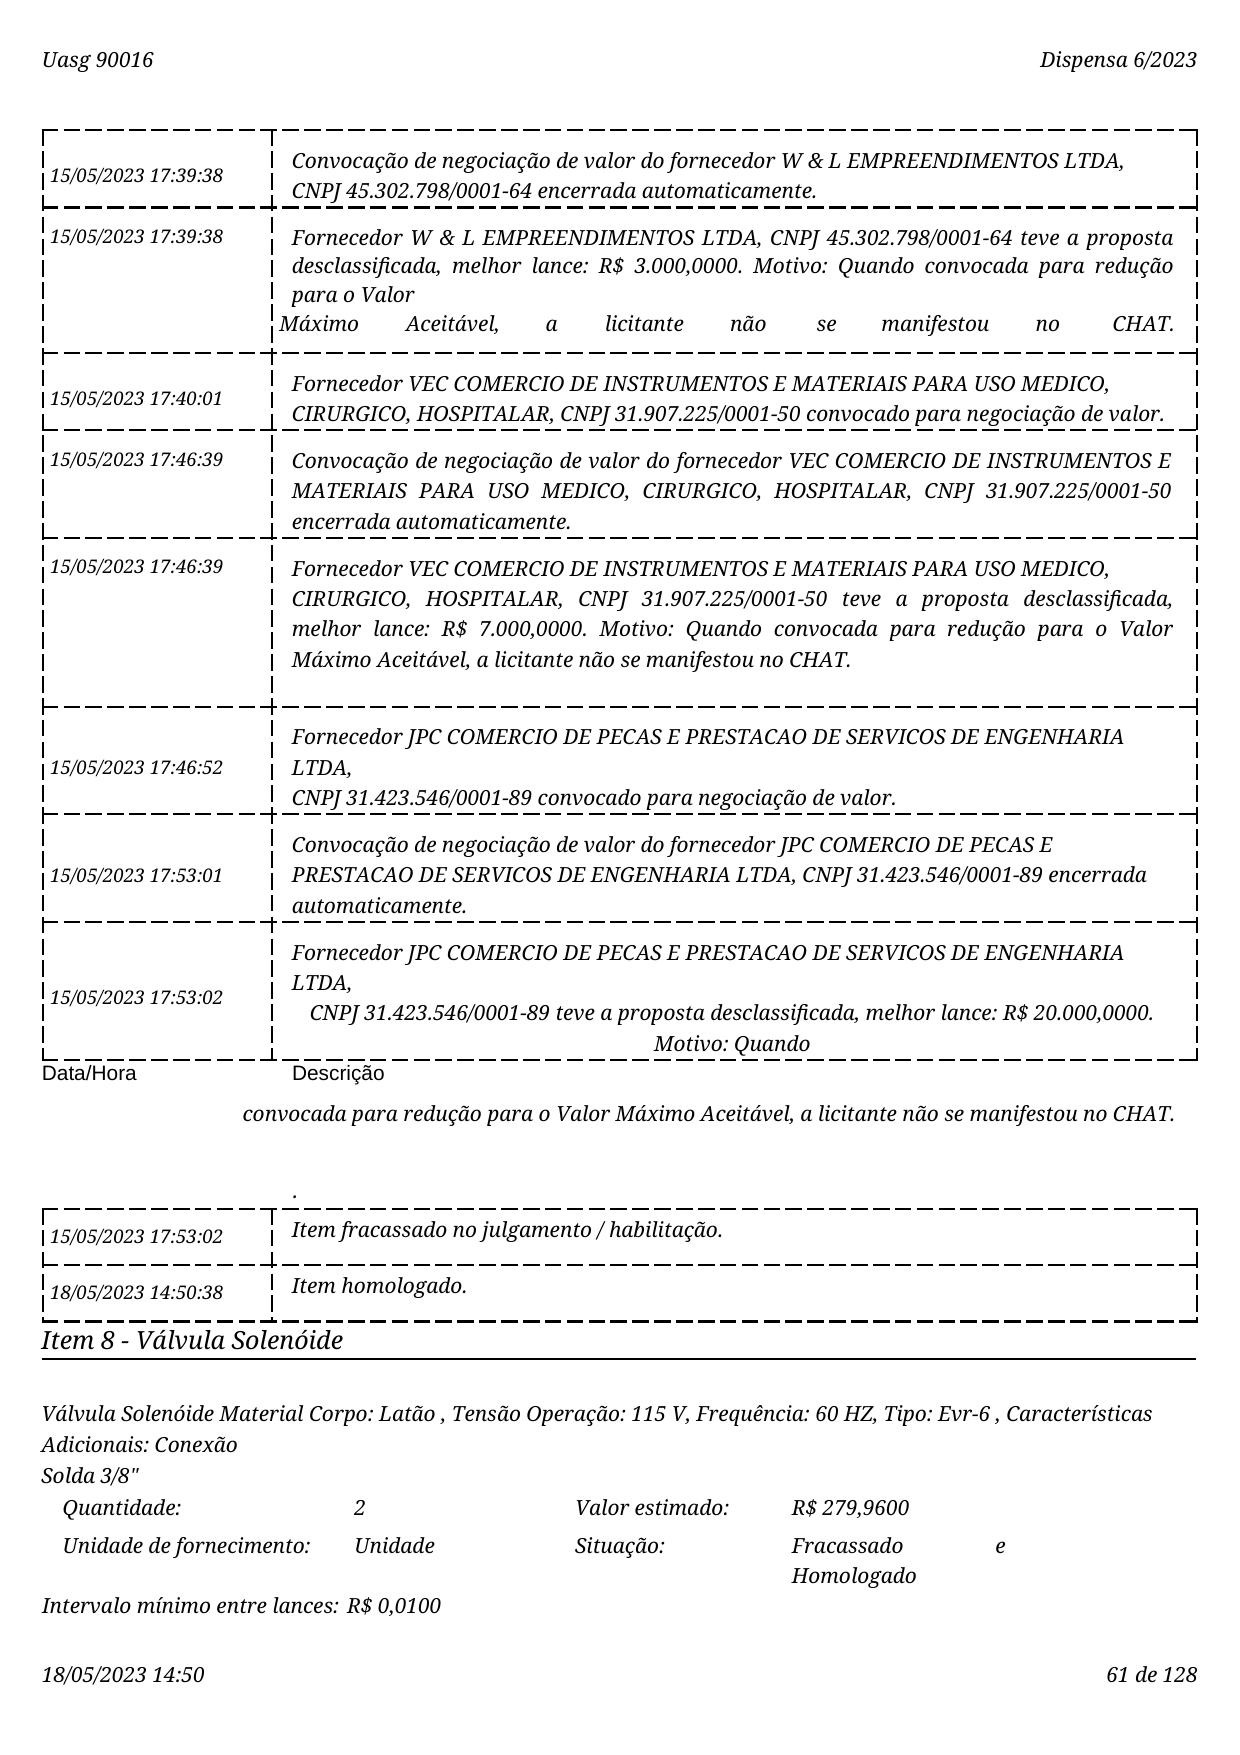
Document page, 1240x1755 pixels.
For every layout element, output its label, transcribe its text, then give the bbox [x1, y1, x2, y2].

table_header Valor estimado: Situação: [575, 1493, 792, 1591]
text Item 8 - Válvula Solenóide [41, 1322, 1200, 1356]
table_header 2 Unidade [354, 1493, 575, 1591]
text Data/Hora Descrição [42, 1061, 1200, 1085]
table_cell 15/05/2023 17:40:01 [43, 352, 272, 429]
table_cell 15/05/2023 17:46:52 [43, 706, 272, 813]
table_cell 15/05/2023 17:53:01 [43, 813, 272, 921]
table_cell 15/05/2023 17:46:39 [43, 429, 272, 537]
table_cell Convocação de negociação de valor do fornecedor VEC COMERCIO DE INSTRUMENTOS E MATERIAIS PARA USO MEDICO, CIRURGICO, HOSPITALAR, CNPJ 31.907.225/0001-50 encerrada automaticamente. [272, 429, 1197, 537]
table_cell 15/05/2023 17:39:38 [43, 206, 272, 352]
table_cell 15/05/2023 17:39:38 [43, 129, 272, 206]
text Intervalo mínimo entre lances: R$ 0,0100 [42, 1591, 1200, 1620]
table_cell Fornecedor JPC COMERCIO DE PECAS E PRESTACAO DE SERVICOS DE ENGENHARIA LTDA, CNPJ 31.423.546/0001-89 teve a proposta desclassificada, melhor lance: R$ 20.000,0000. Motivo: Quando [272, 921, 1197, 1059]
table_cell Item homologado. [272, 1264, 1197, 1320]
table_cell Convocação de negociação de valor do fornecedor JPC COMERCIO DE PECAS E PRESTACAO DE SERVICOS DE ENGENHARIA LTDA, CNPJ 31.423.546/0001-89 encerrada automaticamente. [272, 813, 1197, 921]
table_header R$ 279,9600 Fracassado e Homologado [792, 1493, 1008, 1591]
text . [293, 1177, 1200, 1205]
table_cell Fornecedor W & L EMPREENDIMENTOS LTDA, CNPJ 45.302.798/0001-64 teve a proposta desclassificada, melhor lance: R$ 3.000,0000. Motivo: Quando convocada para redução para o Valor Máximo Aceitável, a licitante não se manifestou no CHAT. [272, 206, 1197, 352]
table_cell Fornecedor JPC COMERCIO DE PECAS E PRESTACAO DE SERVICOS DE ENGENHARIA LTDA, CNPJ 31.423.546/0001-89 convocado para negociação de valor. [272, 706, 1197, 813]
table_cell Fornecedor VEC COMERCIO DE INSTRUMENTOS E MATERIAIS PARA USO MEDICO, CIRURGICO, HOSPITALAR, CNPJ 31.907.225/0001-50 convocado para negociação de valor. [272, 352, 1197, 429]
table_header Quantidade: Unidade de fornecimento: [63, 1493, 354, 1591]
table_cell 15/05/2023 17:53:02 [43, 921, 272, 1059]
table_cell 18/05/2023 14:50:38 [43, 1264, 272, 1320]
table_header Item fracassado no julgamento / habilitação. [272, 1208, 1197, 1264]
text convocada para redução para o Valor Máximo Aceitável, a licitante não se manifestou no CHAT. [43, 1099, 1178, 1128]
table_header 15/05/2023 17:53:02 [43, 1208, 272, 1264]
table_cell 15/05/2023 17:46:39 [43, 537, 272, 706]
text Válvula Solenóide Material Corpo: Latão , Tensão Operação: 115 V, Frequência: 60 HZ, Tipo: Evr-6 , Características Adicionais: Conexão [41, 1399, 1200, 1458]
text Solda 3/8" [41, 1461, 1200, 1490]
table_cell Fornecedor VEC COMERCIO DE INSTRUMENTOS E MATERIAIS PARA USO MEDICO, CIRURGICO, HOSPITALAR, CNPJ 31.907.225/0001-50 teve a proposta desclassificada, melhor lance: R$ 7.000,0000. Motivo: Quando convocada para redução para o Valor Máximo Aceitável, a licitante não se manifestou no CHAT. [272, 537, 1197, 706]
table_cell Convocação de negociação de valor do fornecedor W & L EMPREENDIMENTOS LTDA, CNPJ 45.302.798/0001-64 encerrada automaticamente. [272, 129, 1197, 206]
